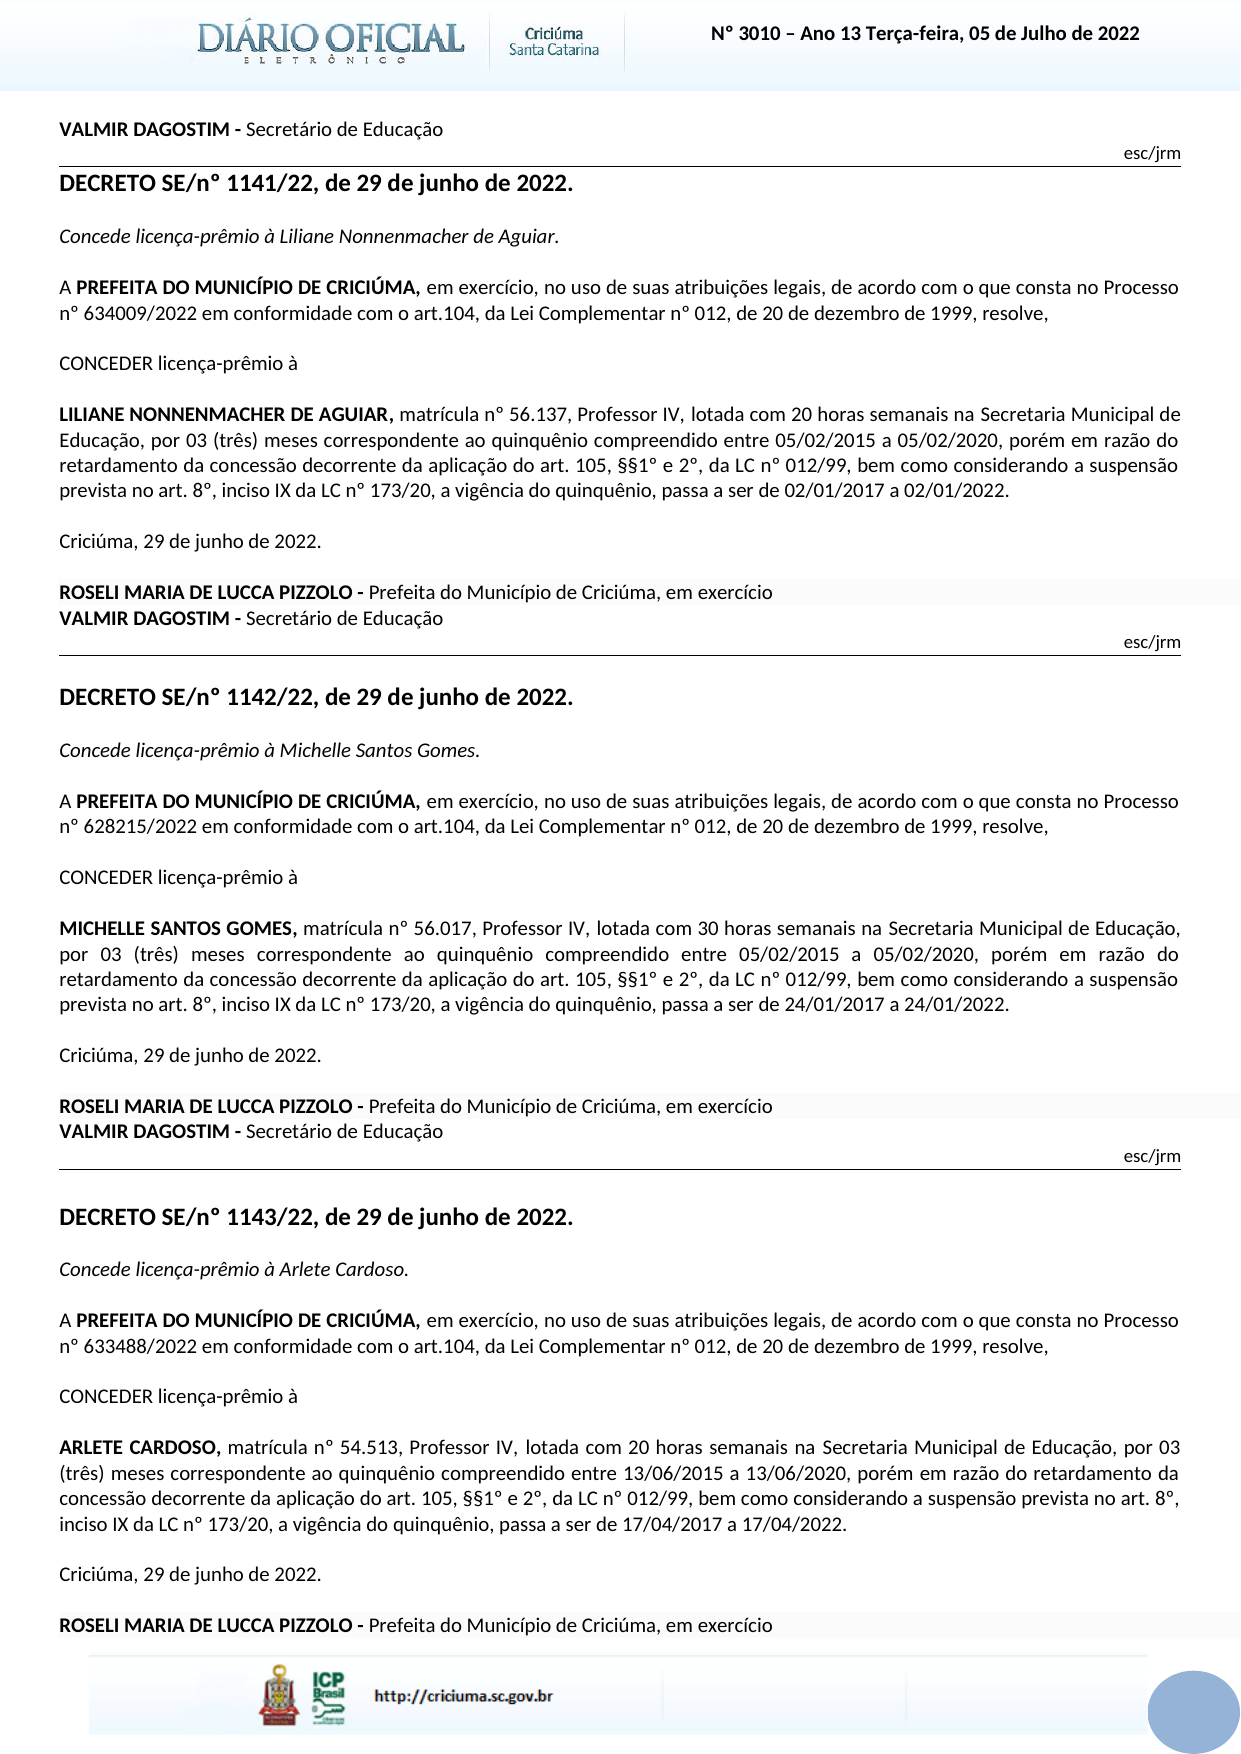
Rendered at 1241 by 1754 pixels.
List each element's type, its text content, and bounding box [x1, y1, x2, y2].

text CONCEDER licença-prêmio à [59, 351, 1181, 376]
text Criciúma, 29 de junho de 2022. [59, 528, 1181, 554]
text DECRETO SE/nº 1142/22, de 29 de junho de 2022. [59, 682, 1181, 712]
text VALMIR DAGOSTIM - Secretário de Educação [59, 605, 1240, 630]
text VALMIR DAGOSTIM - Secretário de Educação [59, 1119, 1240, 1144]
text ARLETE CARDOSO, matrícula nº 54.513, Professor IV, lotada com 20 horas semanais na Secretaria Municipal de Educação, por 03 (três) meses correspondente ao quinquênio compreendido entre 13/06/2015 a 13/06/2020, porém em razão do retardamento da concessão decorrente da aplicação do art. 105, §§1º e 2º, da LC nº 012/99, bem como considerando a suspensão prevista no art. 8º, inciso IX da LC nº 173/20, a vigência do quinquênio, passa a ser de 17/04/2017 a 17/04/2022. [59, 1434, 1181, 1536]
text A PREFEITA DO MUNICÍPIO DE CRICIÚMA, em exercício, no uso de suas atribuições legais, de acordo com o que consta no Processo nº 634009/2022 em conformidade com o art.104, da Lei Complementar nº 012, de 20 de dezembro de 1999, resolve, [59, 274, 1181, 325]
text Criciúma, 29 de junho de 2022. [59, 1562, 1181, 1587]
text ROSELI MARIA DE LUCCA PIZZOLO - Prefeita do Município de Criciúma, em exercício [59, 1612, 1240, 1638]
text esc/jrm [59, 630, 1181, 655]
text CONCEDER licença-prêmio à [59, 1384, 1181, 1409]
text DECRETO SE/nº 1143/22, de 29 de junho de 2022. [59, 1201, 1181, 1231]
text CONCEDER licença-prêmio à [59, 864, 1181, 890]
text A PREFEITA DO MUNICÍPIO DE CRICIÚMA, em exercício, no uso de suas atribuições legais, de acordo com o que consta no Processo nº 633488/2022 em conformidade com o art.104, da Lei Complementar nº 012, de 20 de dezembro de 1999, resolve, [59, 1307, 1181, 1358]
text VALMIR DAGOSTIM - Secretário de Educação [59, 116, 1240, 141]
text LILIANE NONNENMACHER DE AGUIAR, matrícula nº 56.137, Professor IV, lotada com 20 horas semanais na Secretaria Municipal de Educação, por 03 (três) meses correspondente ao quinquênio compreendido entre 05/02/2015 a 05/02/2020, porém em razão do retardamento da concessão decorrente da aplicação do art. 105, §§1º e 2º, da LC nº 012/99, bem como considerando a suspensão prevista no art. 8º, inciso IX da LC nº 173/20, a vigência do quinquênio, passa a ser de 02/01/2017 a 02/01/2022. [59, 401, 1181, 503]
text esc/jrm [59, 1144, 1181, 1169]
text Concede licença-prêmio à Arlete Cardoso. [59, 1257, 1181, 1282]
text Concede licença-prêmio à Michelle Santos Gomes. [59, 737, 1181, 763]
text Criciúma, 29 de junho de 2022. [59, 1042, 1181, 1068]
text ROSELI MARIA DE LUCCA PIZZOLO - Prefeita do Município de Criciúma, em exercício [59, 579, 1240, 605]
text ROSELI MARIA DE LUCCA PIZZOLO - Prefeita do Município de Criciúma, em exercício [59, 1093, 1240, 1119]
text Concede licença-prêmio à Liliane Nonnenmacher de Aguiar. [59, 223, 1181, 249]
text MICHELLE SANTOS GOMES, matrícula nº 56.017, Professor IV, lotada com 30 horas semanais na Secretaria Municipal de Educação, por 03 (três) meses correspondente ao quinquênio compreendido entre 05/02/2015 a 05/02/2020, porém em razão do retardamento da concessão decorrente da aplicação do art. 105, §§1º e 2º, da LC nº 012/99, bem como considerando a suspensão prevista no art. 8º, inciso IX da LC nº 173/20, a vigência do quinquênio, passa a ser de 24/01/2017 a 24/01/2022. [59, 915, 1181, 1017]
text DECRETO SE/nº 1141/22, de 29 de junho de 2022. [59, 167, 1181, 198]
text esc/jrm [59, 141, 1181, 166]
text A PREFEITA DO MUNICÍPIO DE CRICIÚMA, em exercício, no uso de suas atribuições legais, de acordo com o que consta no Processo nº 628215/2022 em conformidade com o art.104, da Lei Complementar nº 012, de 20 de dezembro de 1999, resolve, [59, 788, 1181, 839]
